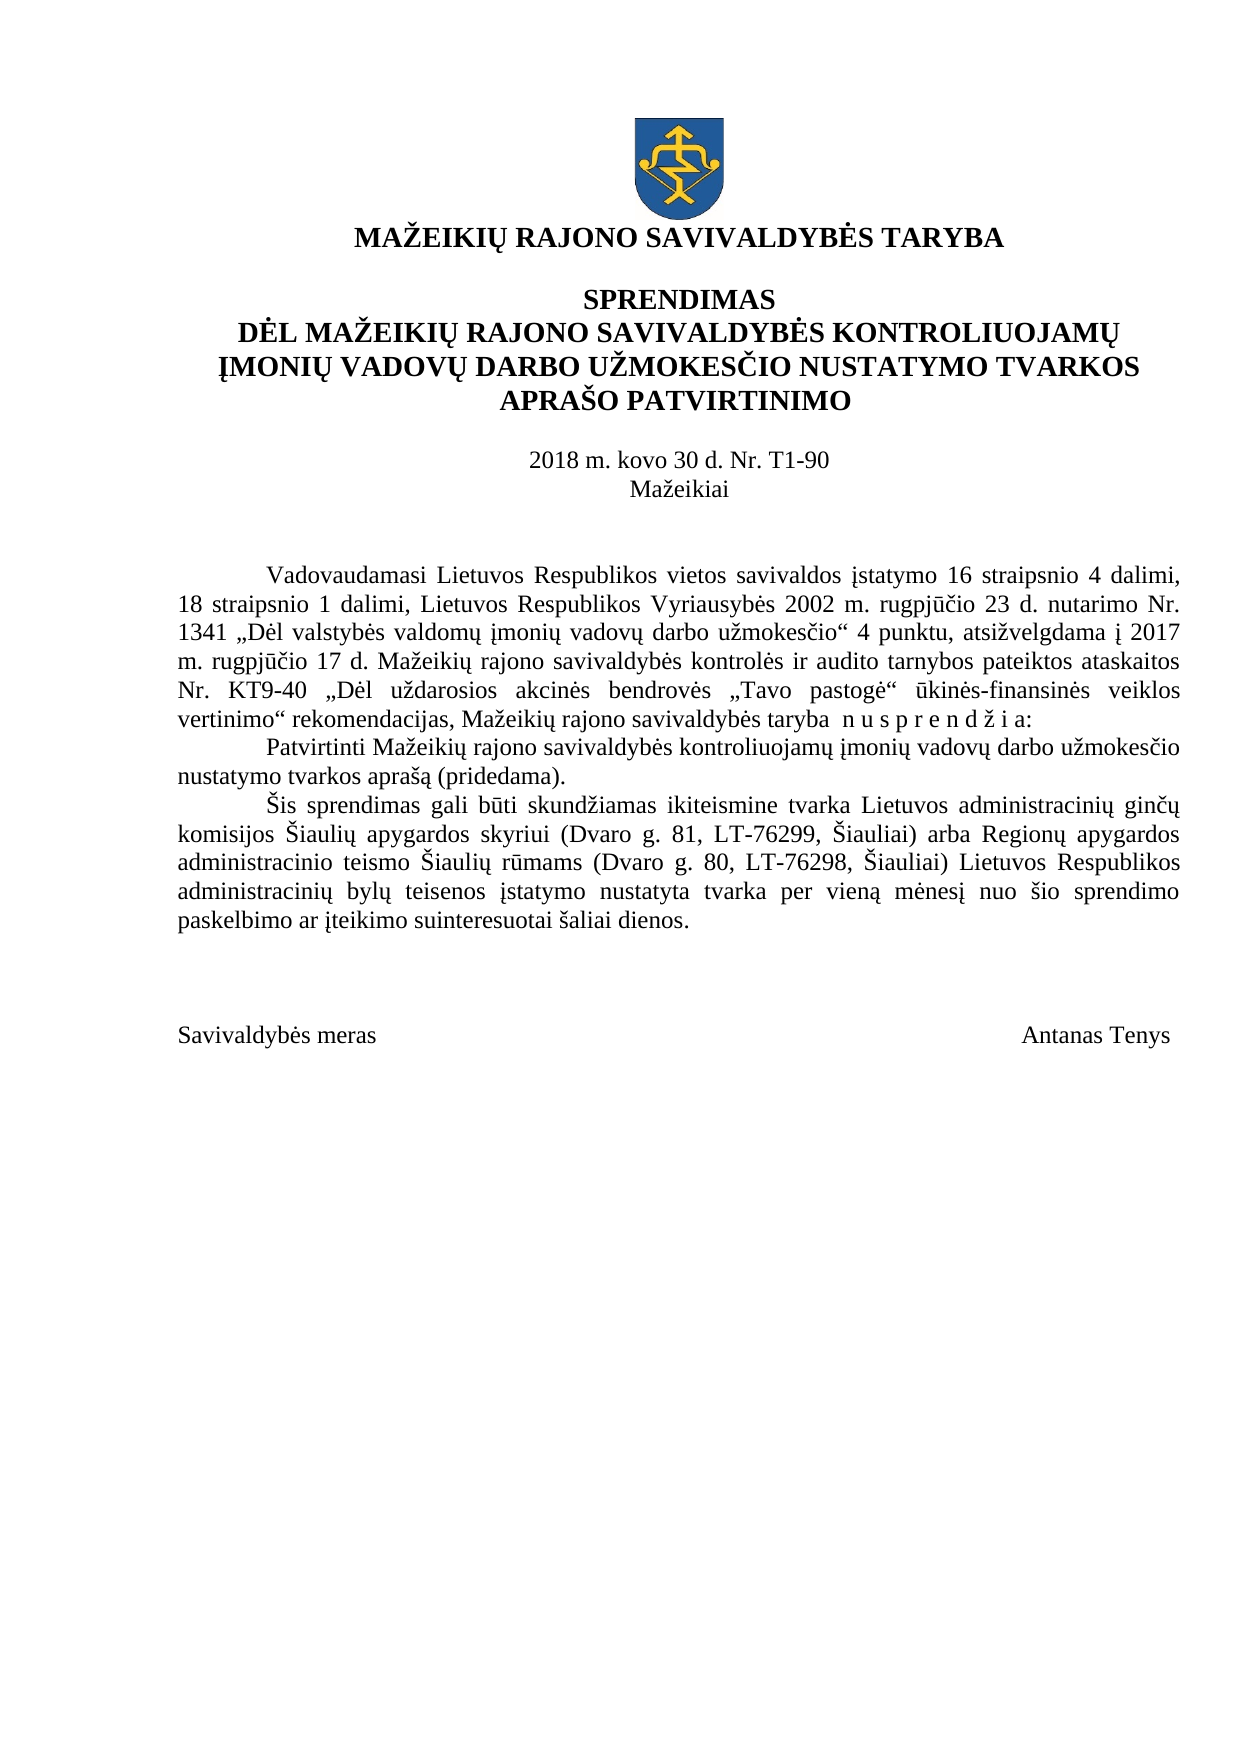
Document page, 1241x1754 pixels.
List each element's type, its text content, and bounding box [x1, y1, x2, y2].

text Patvirtinti Mažeikių rajono savivaldybės kontroliuojamų įmonių vadovų darbo užmokesčio nustatymo tvarkos aprašą (pridedama). [177, 732, 1181, 790]
text Mažeikių rajono savivaldybės taryba [177, 220, 1181, 253]
text sprendimas [177, 282, 1181, 316]
text 2018 m. kovo 30 d. Nr. T1-90 [177, 445, 1181, 474]
text DĖL MAŽEIKIŲ RAJONO SAVIVALDYBĖS KONTROLIUOJAMŲ ĮMONIŲ VADOVŲ DARBO UŽMOKESČIO NUSTATYMO TVARKOS APRAŠO PATVIRTINIMO [177, 316, 1181, 416]
text Vadovaudamasi Lietuvos Respublikos vietos savivaldos įstatymo 16 straipsnio 4 dalimi, 18 straipsnio 1 dalimi, Lietuvos Respublikos Vyriausybės 2002 m. rugpjūčio 23 d. nutarimo Nr. 1341 „Dėl valstybės valdomų įmonių vadovų darbo užmokesčio“ 4 punktu, atsižvelgdama į 2017 m. rugpjūčio 17 d. Mažeikių rajono savivaldybės kontrolės ir audito tarnybos pateiktos ataskaitos Nr. KT9-40 „Dėl uždarosios akcinės bendrovės „Tavo pastogė“ ūkinės-finansinės veiklos vertinimo“ rekomendacijas, Mažeikių rajono savivaldybės taryba n u s p r e n d ž i a: [177, 560, 1181, 732]
text Savivaldybės meras Antanas Tenys [177, 1020, 1181, 1049]
text Šis sprendimas gali būti skundžiamas ikiteismine tvarka Lietuvos administracinių ginčų komisijos Šiaulių apygardos skyriui (Dvaro g. 81, LT-76299, Šiauliai) arba Regionų apygardos administracinio teismo Šiaulių rūmams (Dvaro g. 80, LT-76298, Šiauliai) Lietuvos Respublikos administracinių bylų teisenos įstatymo nustatyta tvarka per vieną mėnesį nuo šio sprendimo paskelbimo ar įteikimo suinteresuotai šaliai dienos. [177, 790, 1181, 934]
text Mažeikiai [177, 474, 1181, 502]
